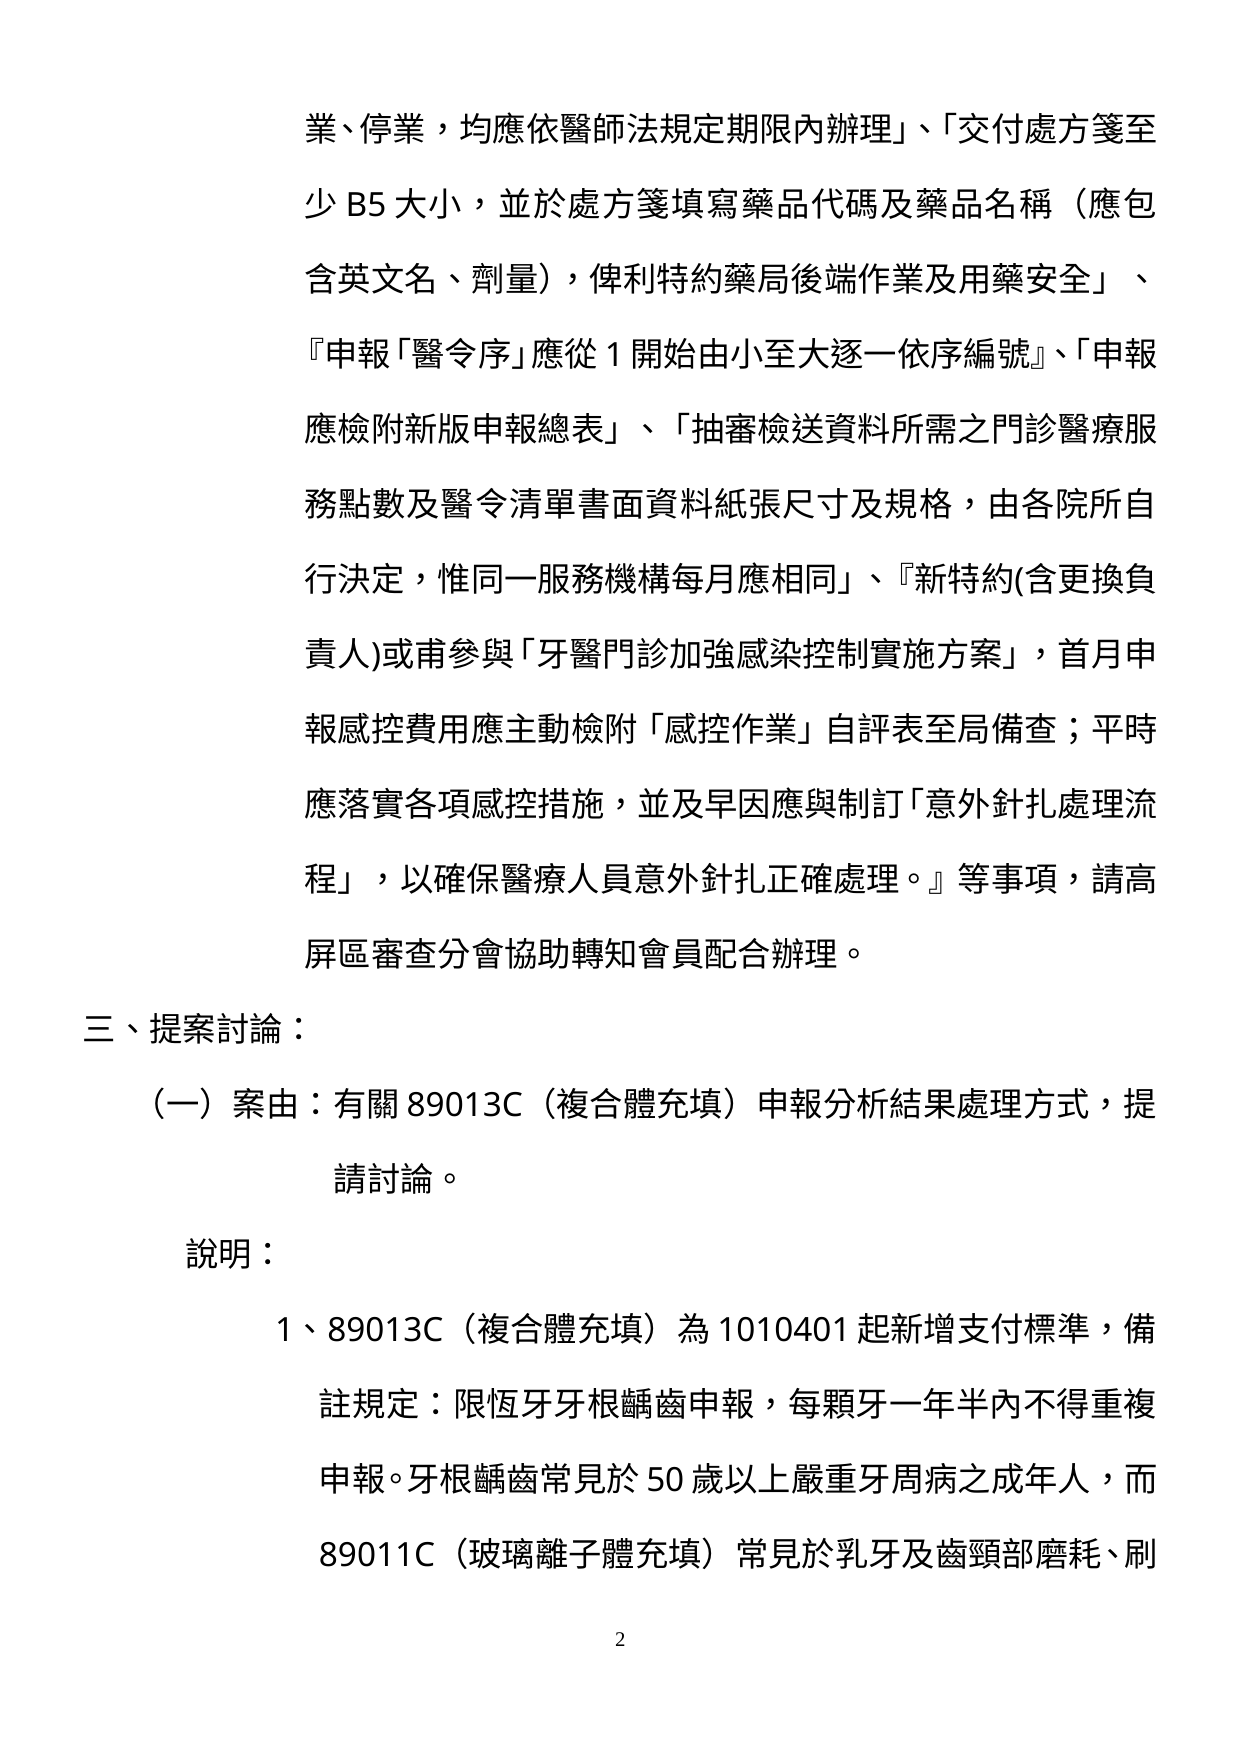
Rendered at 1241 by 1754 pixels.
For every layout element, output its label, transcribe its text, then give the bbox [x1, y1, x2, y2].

text （一）案由：有關89013C（複合體充填）申報分析結果處理方式，提請討論。 [133, 1064, 1157, 1214]
text 1、89013C（複合體充填）為1010401起新增支付標準，備註規定：限恆牙牙根齲齒申報，每顆牙一年半內不得重複申報。牙根齲齒常見於50歲以上嚴重牙周病之成年人，而89011C（玻璃離子體充填）常見於乳牙及齒頸部磨耗、刷 [275, 1289, 1157, 1589]
text 三、提案討論： [83, 989, 1157, 1064]
text 說明： [83, 1214, 1157, 1289]
text 業、停業，均應依醫師法規定期限內辦理」、「交付處方箋至少B5大小，並於處方箋填寫藥品代碼及藥品名稱（應包含英文名、劑量），俾利特約藥局後端作業及用藥安全」、『申報「醫令序」應從1開始由小至大逐一依序編號』、「申報應檢附新版申報總表」、「抽審檢送資料所需之門診醫療服務點數及醫令清單書面資料紙張尺寸及規格，由各院所自行決定，惟同一服務機構每月應相同」、『新特約(含更換負責人)或甫參與「牙醫門診加強感染控制實施方案」，首月申報感控費用應主動檢附「感控作業」自評表至局備查；平時應落實各項感控措施，並及早因應與制訂「意外針扎處理流程」，以確保醫療人員意外針扎正確處理。』等事項，請高屏區審查分會協助轉知會員配合辦理。 [83, 89, 1157, 989]
